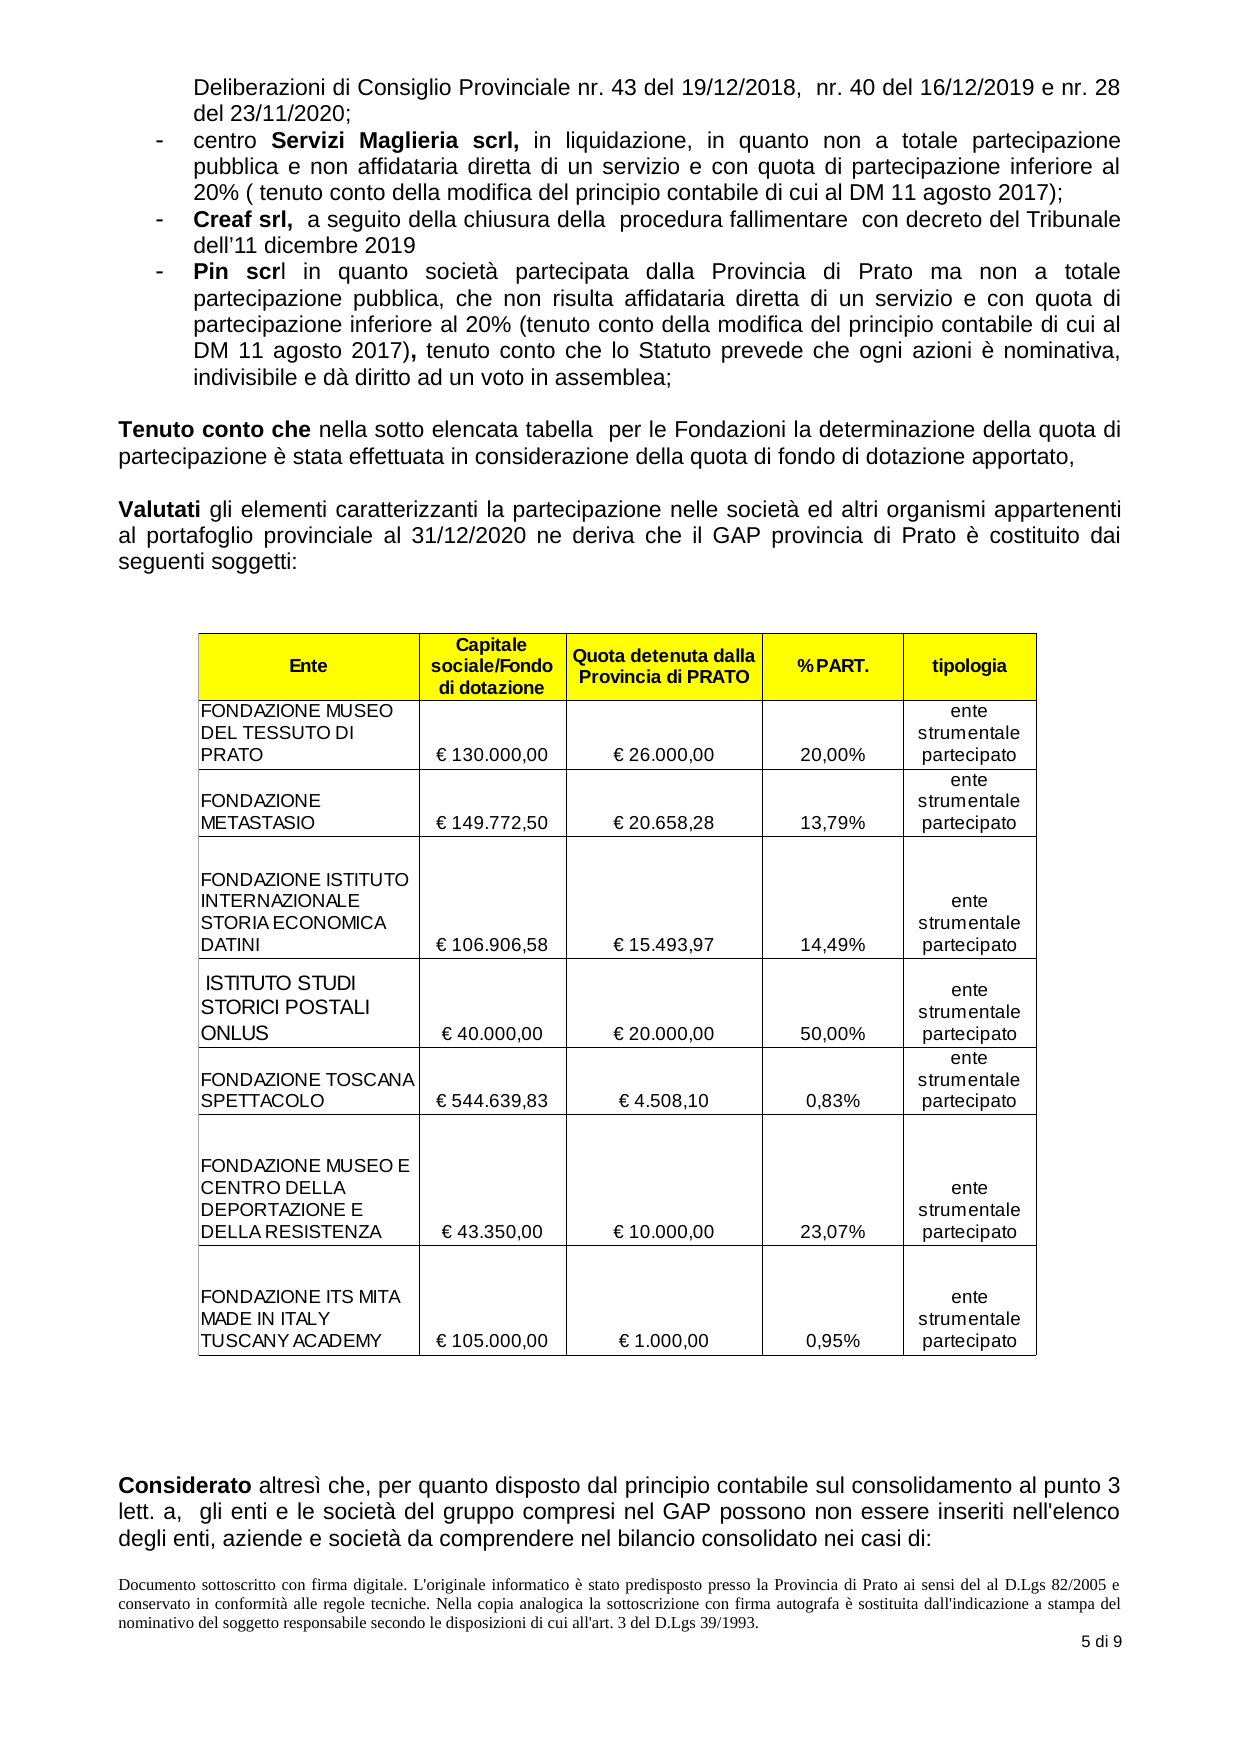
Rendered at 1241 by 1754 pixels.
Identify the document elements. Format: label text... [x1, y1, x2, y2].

list centro Servizi Maglieria scrl, in liquidazione, in quanto non a totale partecipazione pubblica e non affidataria diretta di un servizio e con quota di partecipazione inferiore al 20% ( tenuto conto della modifica del principio contabile di cui al DM 11 agosto 2017); [156, 127, 1122, 206]
list Pin scrl in quanto società partecipata dalla Provincia di Prato ma non a totale partecipazione pubblica, che non risulta affidataria diretta di un servizio e con quota di partecipazione inferiore al 20% (tenuto conto della modifica del principio contabile di cui al DM 11 agosto 2017), tenuto conto che lo Statuto prevede che ogni azioni è nominativa, indivisibile e dà diritto ad un voto in assemblea; [156, 258, 1122, 390]
text Valutati gli elementi caratterizzanti la partecipazione nelle società ed altri organismi appartenenti al portafoglio provinciale al 31/12/2020 ne deriva che il GAP provincia di Prato è costituito dai seguenti soggetti: [118, 496, 1122, 574]
list Creaf srl, a seguito della chiusura della procedura fallimentare con decreto del Tribunale dell’11 dicembre 2019 [156, 206, 1122, 258]
text Tenuto conto che nella sotto elencata tabella per le Fondazioni la determinazione della quota di partecipazione è stata effettuata in considerazione della quota di fondo di dotazione apportato, [118, 416, 1122, 469]
list Deliberazioni di Consiglio Provinciale nr. 43 del 19/12/2018, nr. 40 del 16/12/2019 e nr. 28 del 23/11/2020; [156, 74, 1122, 127]
text Considerato altresì che, per quanto disposto dal principio contabile sul consolidamento al punto 3 lett. a, gli enti e le società del gruppo compresi nel GAP possono non essere inseriti nell'elenco degli enti, aziende e società da comprendere nel bilancio consolidato nei casi di: [118, 1472, 1122, 1551]
